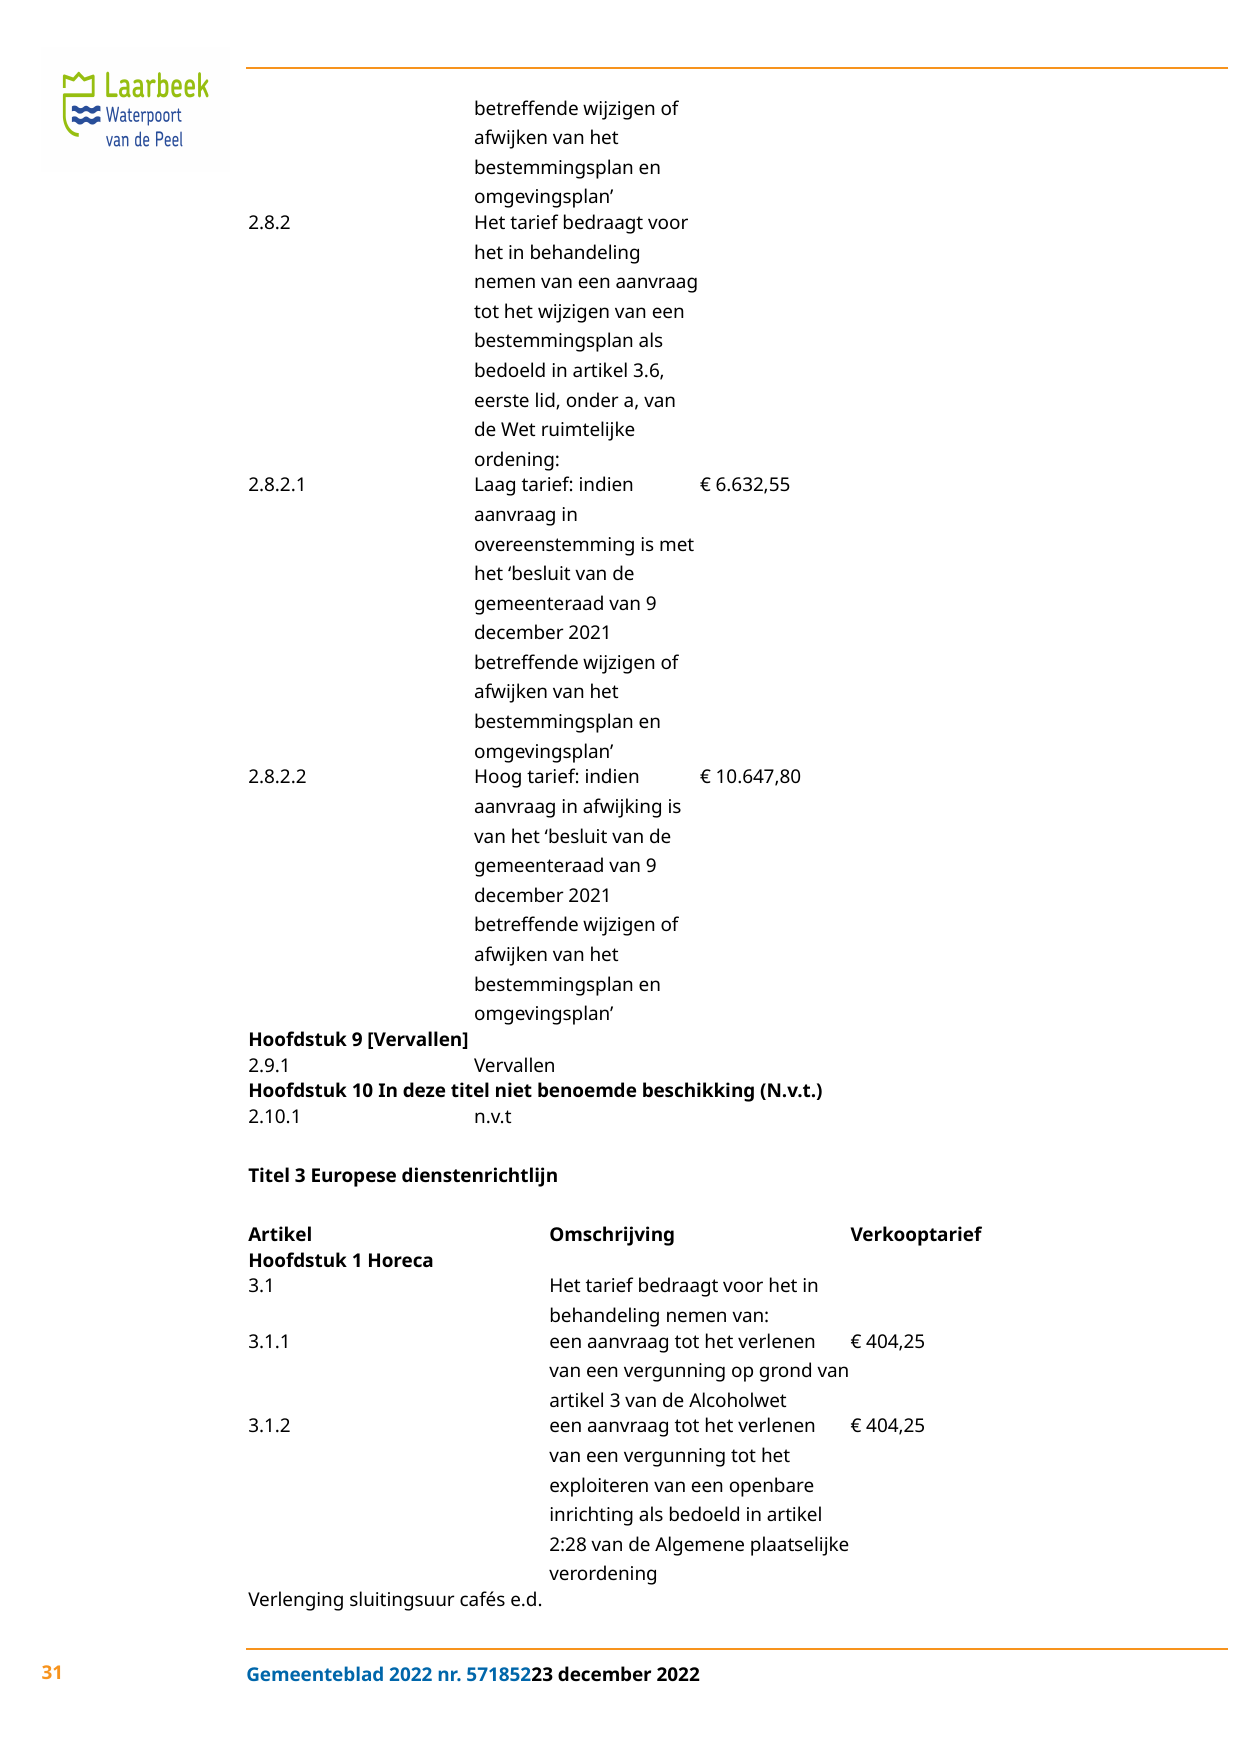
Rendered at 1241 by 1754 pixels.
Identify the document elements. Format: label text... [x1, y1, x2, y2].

table_cell [700, 1103, 926, 1129]
table_header Artikel [248, 1221, 549, 1247]
table_header Verkooptarief [850, 1221, 1152, 1247]
picture [41, 47, 231, 172]
table_cell [700, 209, 926, 472]
table_header Omschrijving [549, 1221, 850, 1247]
table_cell [850, 1273, 1152, 1328]
table_cell [926, 95, 1152, 209]
table_cell [926, 1103, 1152, 1129]
table_cell 2.10.1 [248, 1103, 474, 1129]
table_cell 3.1 [248, 1273, 549, 1328]
table_cell [700, 1052, 926, 1077]
table_cell 3.1.2 [248, 1413, 549, 1586]
table_cell 2.8.2.1 [248, 472, 474, 764]
table_cell [926, 1052, 1152, 1077]
table_cell [700, 95, 926, 209]
table_cell € 404,25 [850, 1328, 1152, 1413]
table_cell Verlenging sluitingsuur cafés e.d. [248, 1586, 1152, 1612]
table_cell Vervallen [474, 1052, 700, 1077]
table_cell n.v.t [474, 1103, 700, 1129]
table_cell Het tarief bedraagt voor het in behandeling nemen van een aanvraag tot het wijzigen van een bestemmingsplan als bedoeld in artikel 3.6, eerste lid, onder a, van de Wet ruimtelijke ordening: [474, 209, 700, 472]
table_cell Laag tarief: indien aanvraag in overeenstemming is met het ‘besluit van de gemeenteraad van 9 december 2021 betreffende wijzigen of afwijken van het bestemmingsplan en omgevingsplan’ [474, 472, 700, 764]
table_cell [926, 764, 1152, 1026]
table_cell 3.1.1 [248, 1328, 549, 1413]
table_cell € 10.647,80 [700, 764, 926, 1026]
table_cell [248, 95, 474, 209]
table_cell € 404,25 [850, 1413, 1152, 1586]
text Titel 3 Europese dienstenrichtlijn [248, 1162, 1152, 1187]
table_cell [926, 472, 1152, 764]
table_cell een aanvraag tot het verlenen van een vergunning tot het exploiteren van een openbare inrichting als bedoeld in artikel 2:28 van de Algemene plaatselijke verordening [549, 1413, 850, 1586]
table_cell Hoog tarief: indien aanvraag in afwijking is van het ‘besluit van de gemeenteraad van 9 december 2021 betreffende wijzigen of afwijken van het bestemmingsplan en omgevingsplan’ [474, 764, 700, 1026]
table_cell betreffende wijzigen of afwijken van het bestemmingsplan en omgevingsplan’ [474, 95, 700, 209]
table_cell 2.8.2 [248, 209, 474, 472]
table_cell [926, 209, 1152, 472]
table_cell Hoofdstuk 10 In deze titel niet benoemde beschikking (N.v.t.) [248, 1078, 1152, 1103]
table_cell 2.9.1 [248, 1052, 474, 1077]
table_cell Hoofdstuk 9 [Vervallen] [248, 1026, 1152, 1052]
table_cell € 6.632,55 [700, 472, 926, 764]
table_cell Het tarief bedraagt voor het in behandeling nemen van: [549, 1273, 850, 1328]
table_cell 2.8.2.2 [248, 764, 474, 1026]
table_cell Hoofdstuk 1 Horeca [248, 1247, 1152, 1272]
table_cell een aanvraag tot het verlenen van een vergunning op grond van artikel 3 van de Alcoholwet [549, 1328, 850, 1413]
